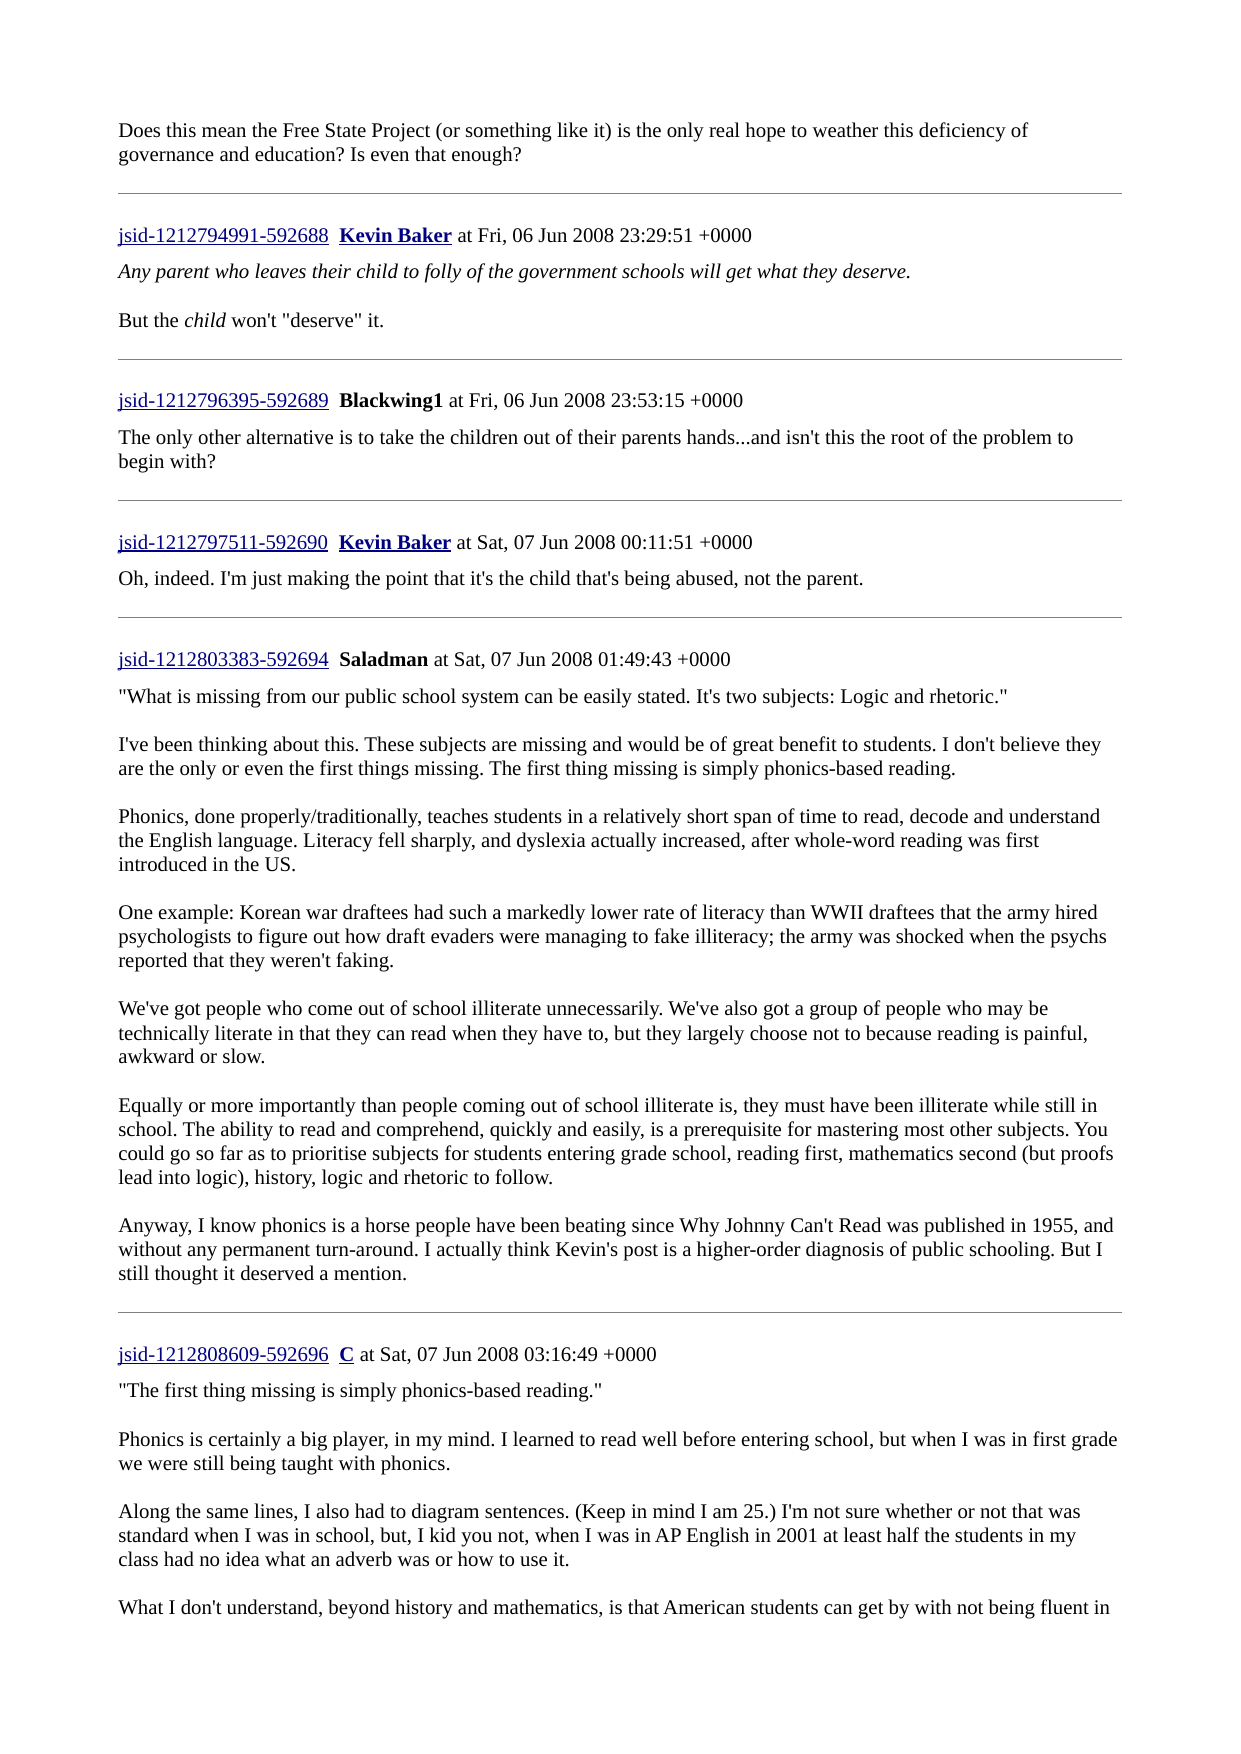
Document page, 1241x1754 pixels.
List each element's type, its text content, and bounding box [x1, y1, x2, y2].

text The only other alternative is to take the children out of their parents hands...and isn't this the root of the problem to begin with? [118, 425, 1122, 473]
text jsid-1212797511-592690 Kevin Baker at Sat, 07 Jun 2008 00:11:51 +0000 [118, 530, 1122, 554]
text Oh, indeed. I'm just making the point that it's the child that's being abused, not the parent. [118, 566, 1122, 590]
text Any parent who leaves their child to folly of the government schools will get what they deserve. But the child won't "deserve" it. [118, 259, 1122, 332]
text jsid-1212808609-592696 C at Sat, 07 Jun 2008 03:16:49 +0000 [118, 1342, 1122, 1366]
text "What is missing from our public school system can be easily stated. It's two subjects: Logic and rhetoric." I've been thinking about this. These subjects are missing and would be of great benefit to students. I don't believe they are the only or even the first things missing. The first thing missing is simply phonics-based reading. Phonics, done properly/traditionally, teaches students in a relatively short span of time to read, decode and understand the English language. Literacy fell sharply, and dyslexia actually increased, after whole-word reading was first introduced in the US. One example: Korean war draftees had such a markedly lower rate of literacy than WWII draftees that the army hired psychologists to figure out how draft evaders were managing to fake illiteracy; the army was shocked when the psychs reported that they weren't faking. We've got people who come out of school illiterate unnecessarily. We've also got a group of people who may be technically literate in that they can read when they have to, but they largely choose not to because reading is painful, awkward or slow. Equally or more importantly than people coming out of school illiterate is, they must have been illiterate while still in school. The ability to read and comprehend, quickly and easily, is a prerequisite for mastering most other subjects. You could go so far as to prioritise subjects for students entering grade school, reading first, mathematics second (but proofs lead into logic), history, logic and rhetoric to follow. Anyway, I know phonics is a horse people have been beating since Why Johnny Can't Read was published in 1955, and without any permanent turn-around. I actually think Kevin's post is a higher-order diagnosis of public schooling. But I still thought it deserved a mention. [118, 683, 1122, 1285]
text jsid-1212794991-592688 Kevin Baker at Fri, 06 Jun 2008 23:29:51 +0000 [118, 223, 1122, 247]
text Does this mean the Free State Project (or something like it) is the only real hope to weather this deficiency of governance and education? Is even that enough? [118, 118, 1122, 166]
text "The first thing missing is simply phonics-based reading." Phonics is certainly a big player, in my mind. I learned to read well before entering school, but when I was in first grade we were still being taught with phonics. Along the same lines, I also had to diagram sentences. (Keep in mind I am 25.) I'm not sure whether or not that was standard when I was in school, but, I kid you not, when I was in AP English in 2001 at least half the students in my class had no idea what an adverb was or how to use it. What I don't understand, beyond history and mathematics, is that American students can get by with not being fluent in [118, 1378, 1122, 1619]
text jsid-1212796395-592689 Blackwing1 at Fri, 06 Jun 2008 23:53:15 +0000 [118, 388, 1122, 412]
text jsid-1212803383-592694 Saladman at Sat, 07 Jun 2008 01:49:43 +0000 [118, 647, 1122, 671]
